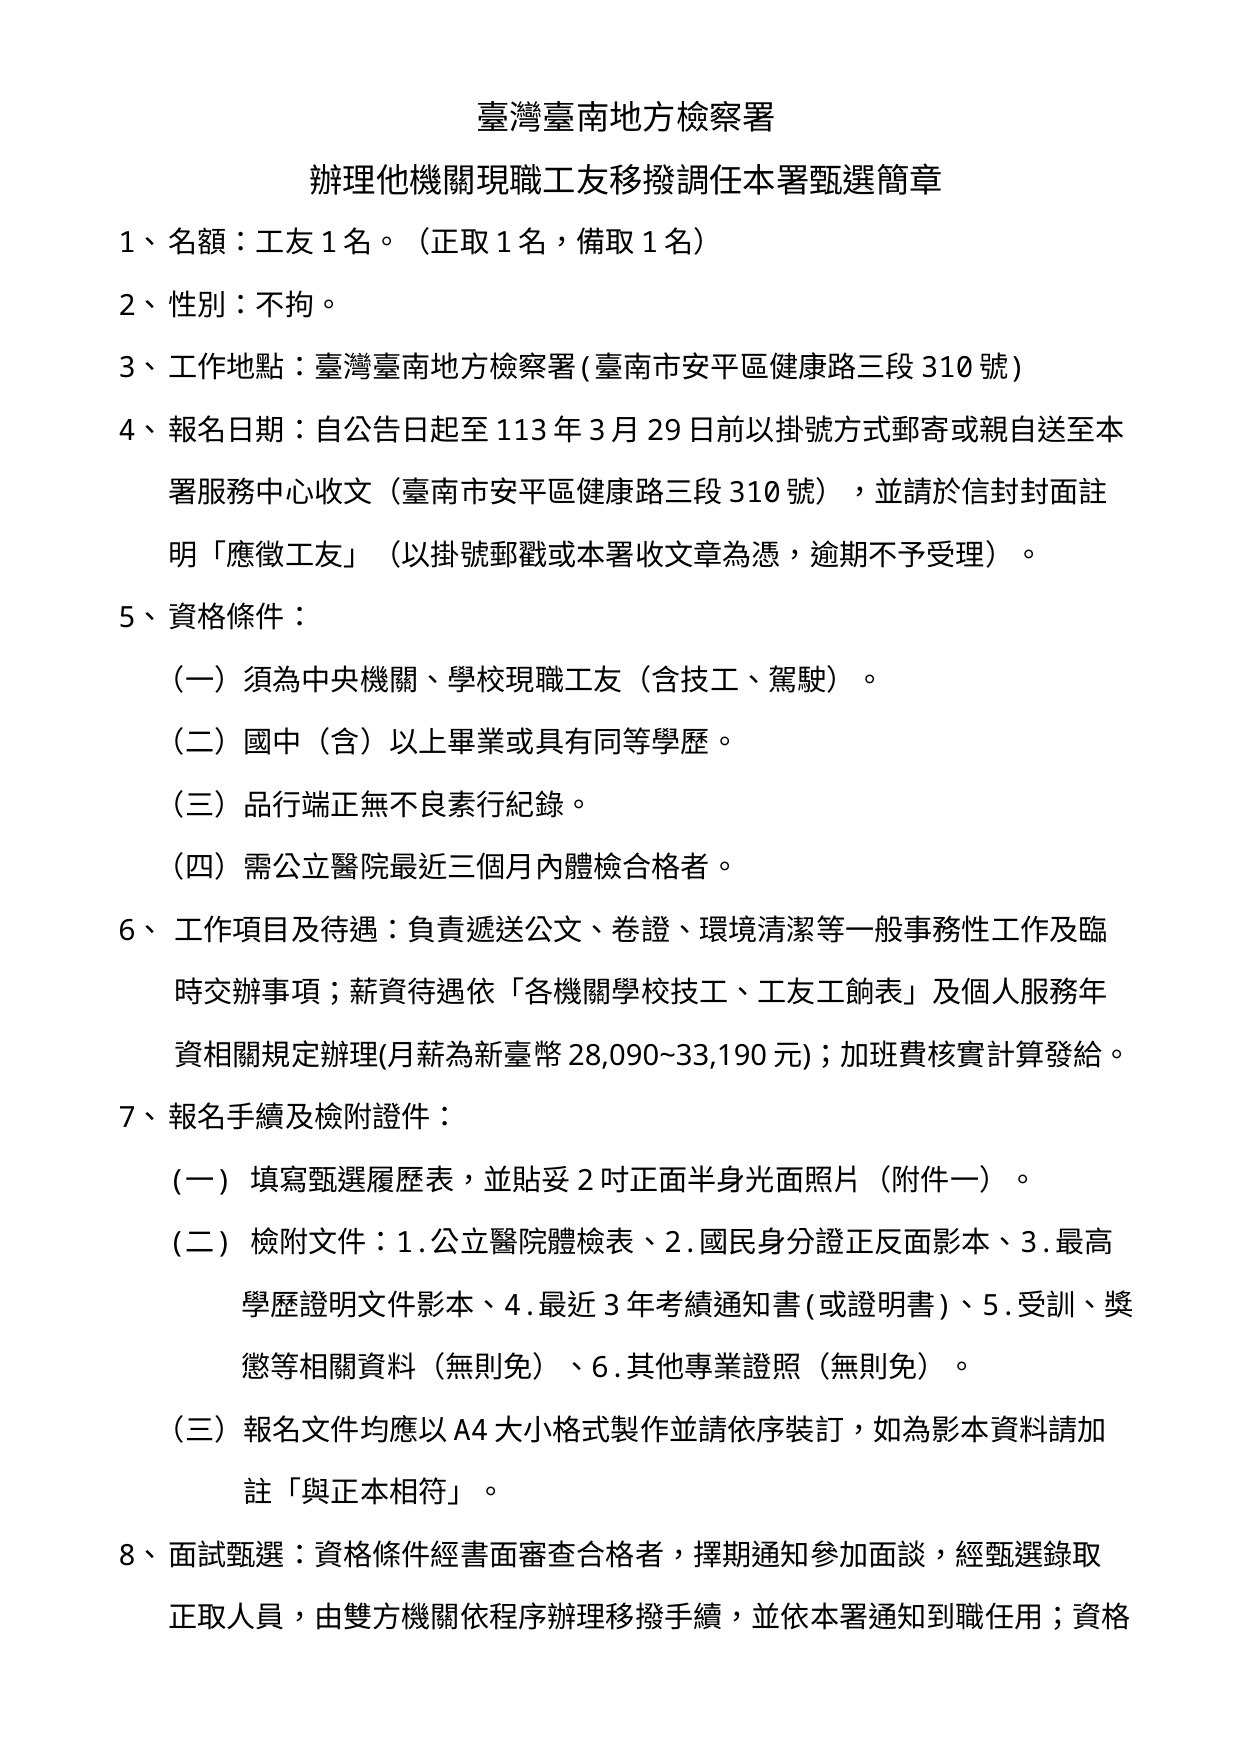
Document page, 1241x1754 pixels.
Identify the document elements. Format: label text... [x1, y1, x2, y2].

text 臺灣臺南地方檢察署 [118, 73, 1134, 136]
text （四）需公立醫院最近三個月內體檢合格者。 [156, 823, 1134, 886]
list 面試甄選：資格條件經書面審查合格者，擇期通知參加面談，經甄選錄取 正取人員，由雙方機關依程序辦理移撥手續，並依本署通知到職任用；資格 [118, 1511, 1134, 1636]
text （三）報名文件均應以A4大小格式製作並請依序裝訂，如為影本資料請加註「與正本相符」。 [156, 1386, 1134, 1511]
list 工作項目及待遇：負責遞送公文、卷證、環境清潔等一般事務性工作及臨時交辦事項；薪資待遇依「各機關學校技工、工友工餉表」及個人服務年資相關規定辦理(月薪為新臺幣28,090~33,190元)；加班費核實計算發給。 [118, 886, 1134, 1073]
list 資格條件： [118, 573, 1134, 636]
text 辦理他機關現職工友移撥調任本署甄選簡章 [118, 136, 1134, 198]
text （三）品行端正無不良素行紀錄。 [156, 761, 1134, 823]
text （一）須為中央機關、學校現職工友（含技工、駕駛）。 [156, 636, 1134, 698]
text （二）國中（含）以上畢業或具有同等學歷。 [156, 698, 1134, 761]
list 報名日期：自公告日起至113年3月29日前以掛號方式郵寄或親自送至本署服務中心收文（臺南市安平區健康路三段310號），並請於信封封面註明「應徵工友」（以掛號郵戳或本署收文章為憑，逾期不予受理）。 [118, 386, 1134, 573]
text (一) 填寫甄選履歷表，並貼妥2吋正面半身光面照片（附件一）。 [168, 1136, 1134, 1198]
list 工作地點：臺灣臺南地方檢察署(臺南市安平區健康路三段310號) [118, 323, 1134, 386]
list 性別：不拘。 [118, 261, 1134, 323]
list 報名手續及檢附證件： [118, 1073, 1134, 1136]
list 名額：工友1名。（正取1名，備取1名） [118, 198, 1134, 261]
text (二) 檢附文件：1.公立醫院體檢表、2.國民身分證正反面影本、3.最高學歷證明文件影本、4.最近3年考績通知書(或證明書)、5.受訓、獎懲等相關資料（無則免）、6.其他專業證照（無則免）。 [168, 1198, 1134, 1386]
